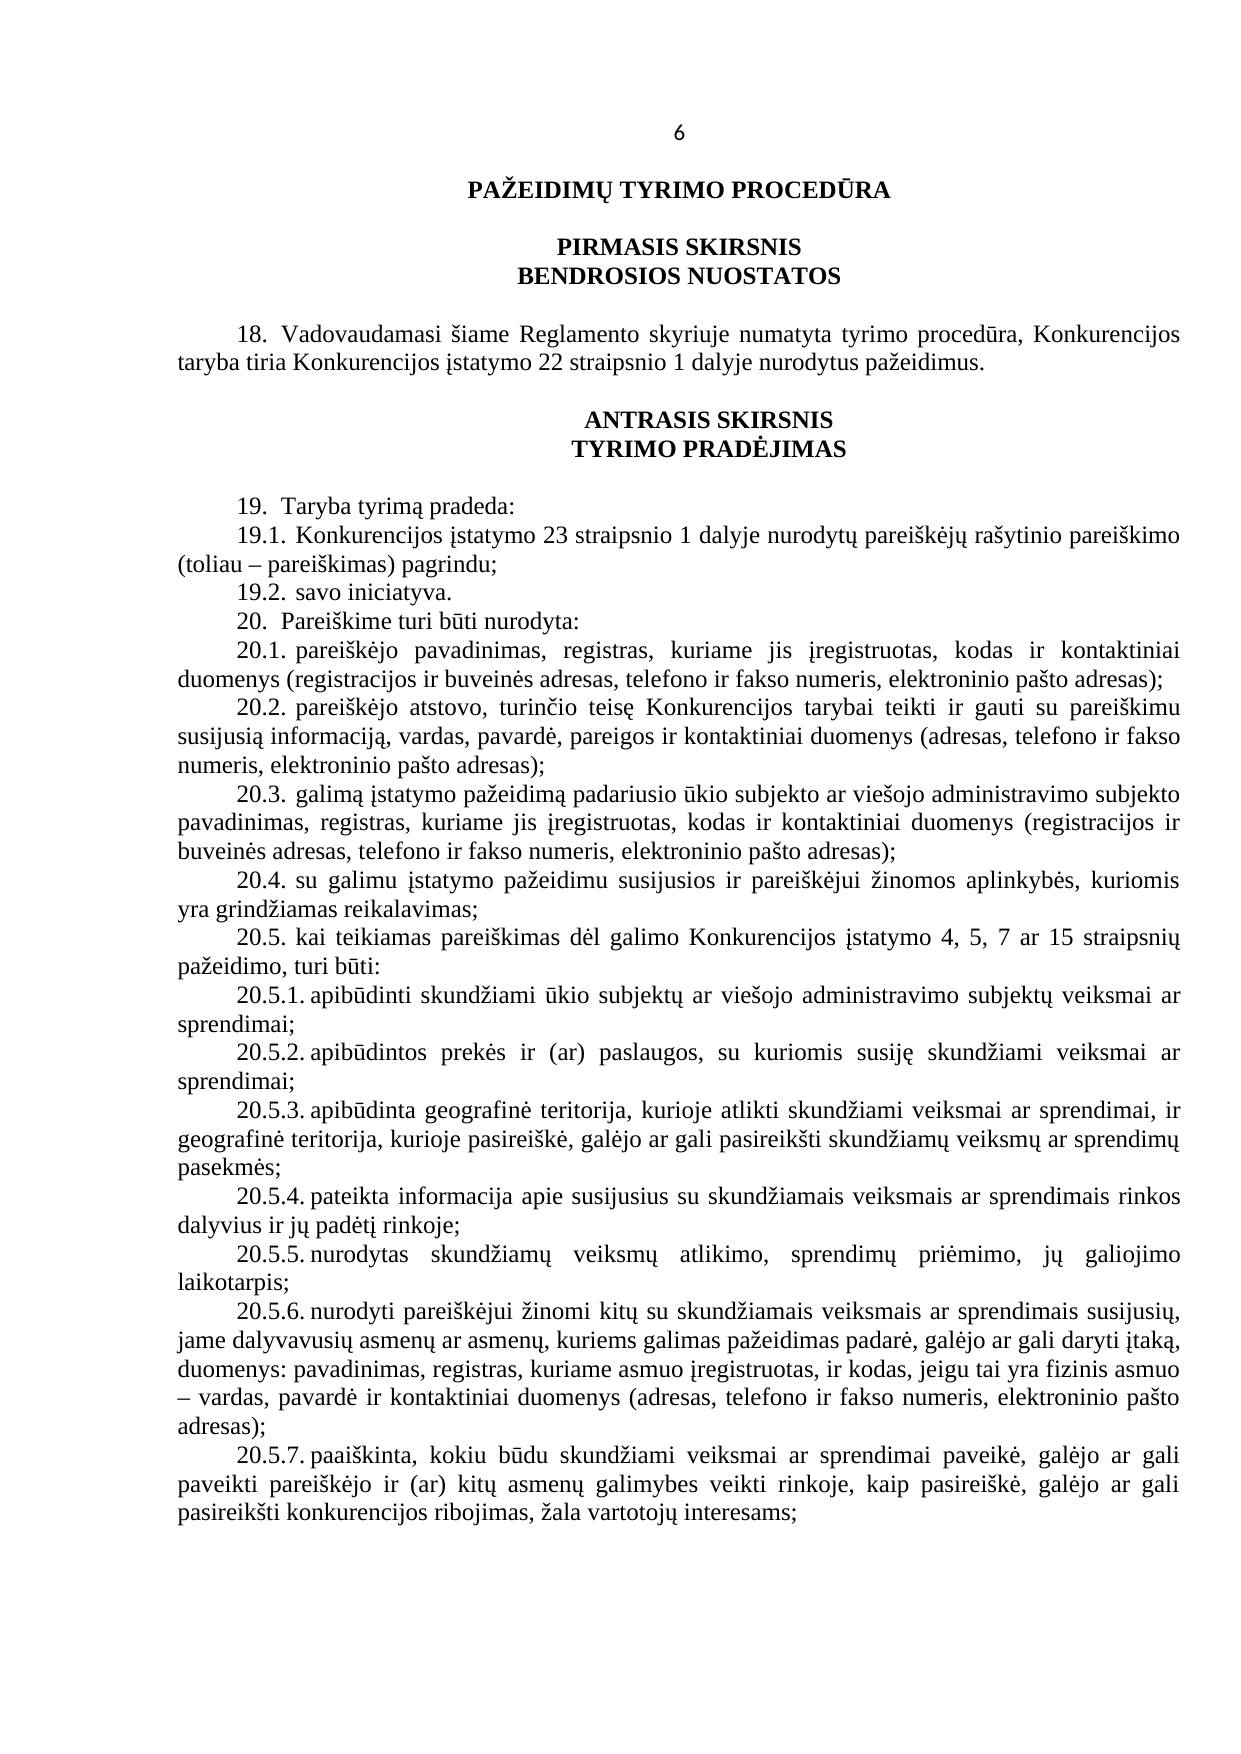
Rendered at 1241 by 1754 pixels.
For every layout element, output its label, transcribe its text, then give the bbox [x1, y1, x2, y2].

text PAŽEIDIMŲ TYRIMO PROCEDŪRA [177, 175, 1181, 204]
text 20.5. kai teikiamas pareiškimas dėl galimo Konkurencijos įstatymo 4, 5, 7 ar 15 straipsnių pažeidimo, turi būti: [177, 922, 1181, 980]
text 20.2. pareiškėjo atstovo, turinčio teisę Konkurencijos tarybai teikti ir gauti su pareiškimu susijusią informaciją, vardas, pavardė, pareigos ir kontaktiniai duomenys (adresas, telefono ir fakso numeris, elektroninio pašto adresas); [177, 692, 1181, 779]
text 20.5.3. apibūdinta geografinė teritorija, kurioje atlikti skundžiami veiksmai ar sprendimai, ir geografinė teritorija, kurioje pasireiškė, galėjo ar gali pasireikšti skundžiamų veiksmų ar sprendimų pasekmės; [177, 1095, 1181, 1181]
text TYRIMO PRADĖJIMAS [177, 434, 1181, 462]
text 20.5.5. nurodytas skundžiamų veiksmų atlikimo, sprendimų priėmimo, jų galiojimo laikotarpis; [177, 1239, 1181, 1296]
text 20. Pareiškime turi būti nurodyta: [177, 606, 1181, 635]
text 20.4. su galimu įstatymo pažeidimu susijusios ir pareiškėjui žinomos aplinkybės, kuriomis yra grindžiamas reikalavimas; [177, 865, 1181, 922]
text 19.2. savo iniciatyva. [177, 577, 1181, 606]
text ANTRASIS SKIRSNIS [177, 405, 1181, 434]
text 20.5.2. apibūdintos prekės ir (ar) paslaugos, su kuriomis susiję skundžiami veiksmai ar sprendimai; [177, 1037, 1181, 1095]
text 20.5.6. nurodyti pareiškėjui žinomi kitų su skundžiamais veiksmais ar sprendimais susijusių, jame dalyvavusių asmenų ar asmenų, kuriems galimas pažeidimas padarė, galėjo ar gali daryti įtaką, duomenys: pavadinimas, registras, kuriame asmuo įregistruotas, ir kodas, jeigu tai yra fizinis asmuo – vardas, pavardė ir kontaktiniai duomenys (adresas, telefono ir fakso numeris, elektroninio pašto adresas); [177, 1296, 1181, 1440]
text BENDROSIOS NUOSTATOS [177, 261, 1181, 290]
text 19. Taryba tyrimą pradeda: [177, 491, 1181, 520]
text 20.3. galimą įstatymo pažeidimą padariusio ūkio subjekto ar viešojo administravimo subjekto pavadinimas, registras, kuriame jis įregistruotas, kodas ir kontaktiniai duomenys (registracijos ir buveinės adresas, telefono ir fakso numeris, elektroninio pašto adresas); [177, 779, 1181, 865]
text 18. Vadovaudamasi šiame Reglamento skyriuje numatyta tyrimo procedūra, Konkurencijos taryba tiria Konkurencijos įstatymo 22 straipsnio 1 dalyje nurodytus pažeidimus. [177, 319, 1181, 376]
text PIRMASIS SKIRSNIS [177, 232, 1181, 261]
text 20.5.7. paaiškinta, kokiu būdu skundžiami veiksmai ar sprendimai paveikė, galėjo ar gali paveikti pareiškėjo ir (ar) kitų asmenų galimybes veikti rinkoje, kaip pasireiškė, galėjo ar gali pasireikšti konkurencijos ribojimas, žala vartotojų interesams; [177, 1440, 1181, 1526]
text 20.5.1. apibūdinti skundžiami ūkio subjektų ar viešojo administravimo subjektų veiksmai ar sprendimai; [177, 980, 1181, 1037]
text 20.5.4. pateikta informacija apie susijusius su skundžiamais veiksmais ar sprendimais rinkos dalyvius ir jų padėtį rinkoje; [177, 1181, 1181, 1239]
text 19.1. Konkurencijos įstatymo 23 straipsnio 1 dalyje nurodytų pareiškėjų rašytinio pareiškimo (toliau – pareiškimas) pagrindu; [177, 520, 1181, 577]
text 20.1. pareiškėjo pavadinimas, registras, kuriame jis įregistruotas, kodas ir kontaktiniai duomenys (registracijos ir buveinės adresas, telefono ir fakso numeris, elektroninio pašto adresas); [177, 635, 1181, 692]
